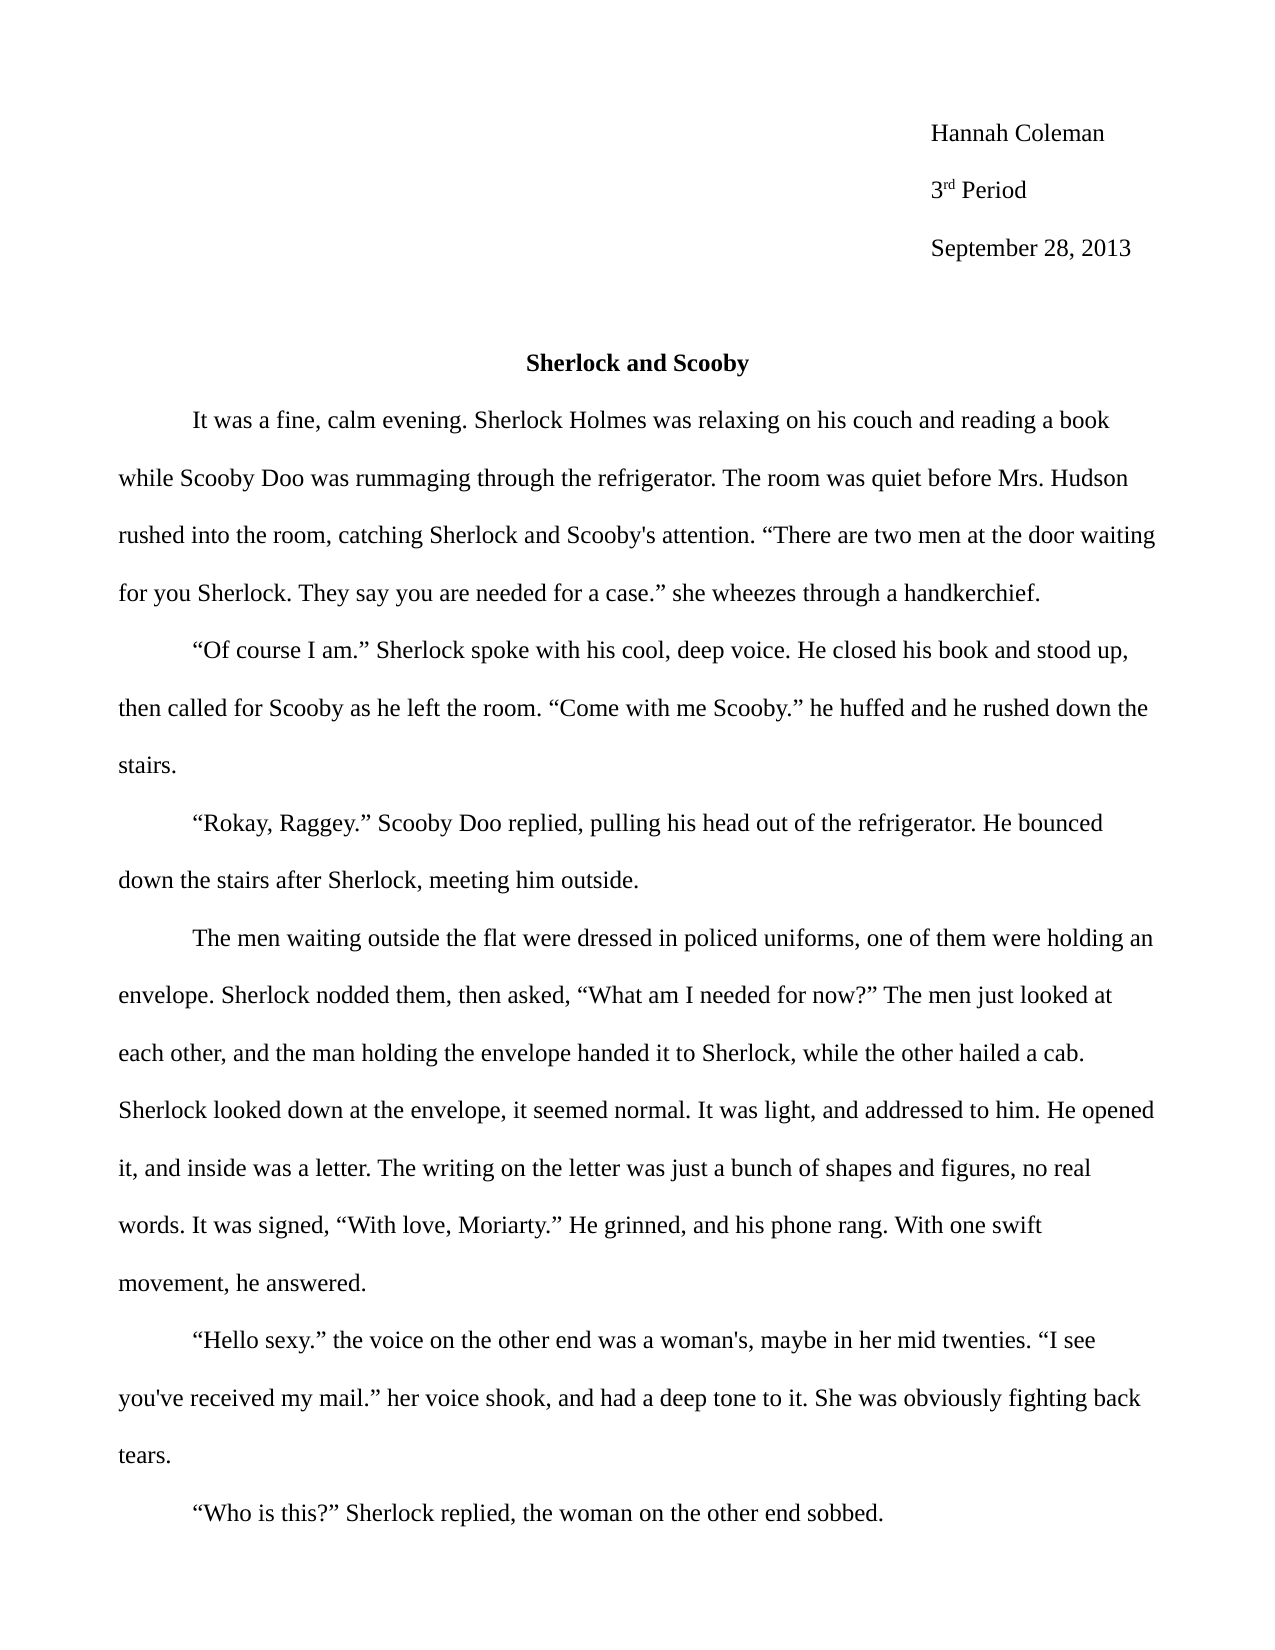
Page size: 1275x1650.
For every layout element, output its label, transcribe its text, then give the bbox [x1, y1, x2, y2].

text The men waiting outside the flat were dressed in policed uniforms, one of them were holding an envelope. Sherlock nodded them, then asked, “What am I needed for now?” The men just looked at each other, and the man holding the envelope handed it to Sherlock, while the other hailed a cab. Sherlock looked down at the envelope, it seemed normal. It was light, and addressed to him. He opened it, and inside was a letter. The writing on the letter was just a bunch of shapes and figures, no real words. It was signed, “With love, Moriarty.” He grinned, and his phone rang. With one swift movement, he answered. [118, 923, 1157, 1297]
text September 28, 2013 [118, 233, 1157, 262]
text “Of course I am.” Sherlock spoke with his cool, deep voice. He closed his book and stood up, then called for Scooby as he left the room. “Come with me Scooby.” he huffed and he rushed down the stairs. [118, 636, 1157, 779]
text It was a fine, calm evening. Sherlock Holmes was relaxing on his couch and reading a book while Scooby Doo was rummaging through the refrigerator. The room was quiet before Mrs. Hudson rushed into the room, catching Sherlock and Scooby's attention. “There are two men at the door waiting for you Sherlock. They say you are needed for a case.” she wheezes through a handkerchief. [118, 406, 1157, 607]
text “Rokay, Raggey.” Scooby Doo replied, pulling his head out of the refrigerator. He bounced down the stairs after Sherlock, meeting him outside. [118, 808, 1157, 894]
text Hannah Coleman [118, 118, 1157, 147]
text 3rd Period [118, 176, 1157, 204]
text Sherlock and Scooby [118, 348, 1157, 377]
text “Hello sexy.” the voice on the other end was a woman's, maybe in her mid twenties. “I see you've received my mail.” her voice shook, and had a deep tone to it. She was obviously fighting back tears. [118, 1326, 1157, 1469]
text “Who is this?” Sherlock replied, the woman on the other end sobbed. [118, 1498, 1157, 1527]
